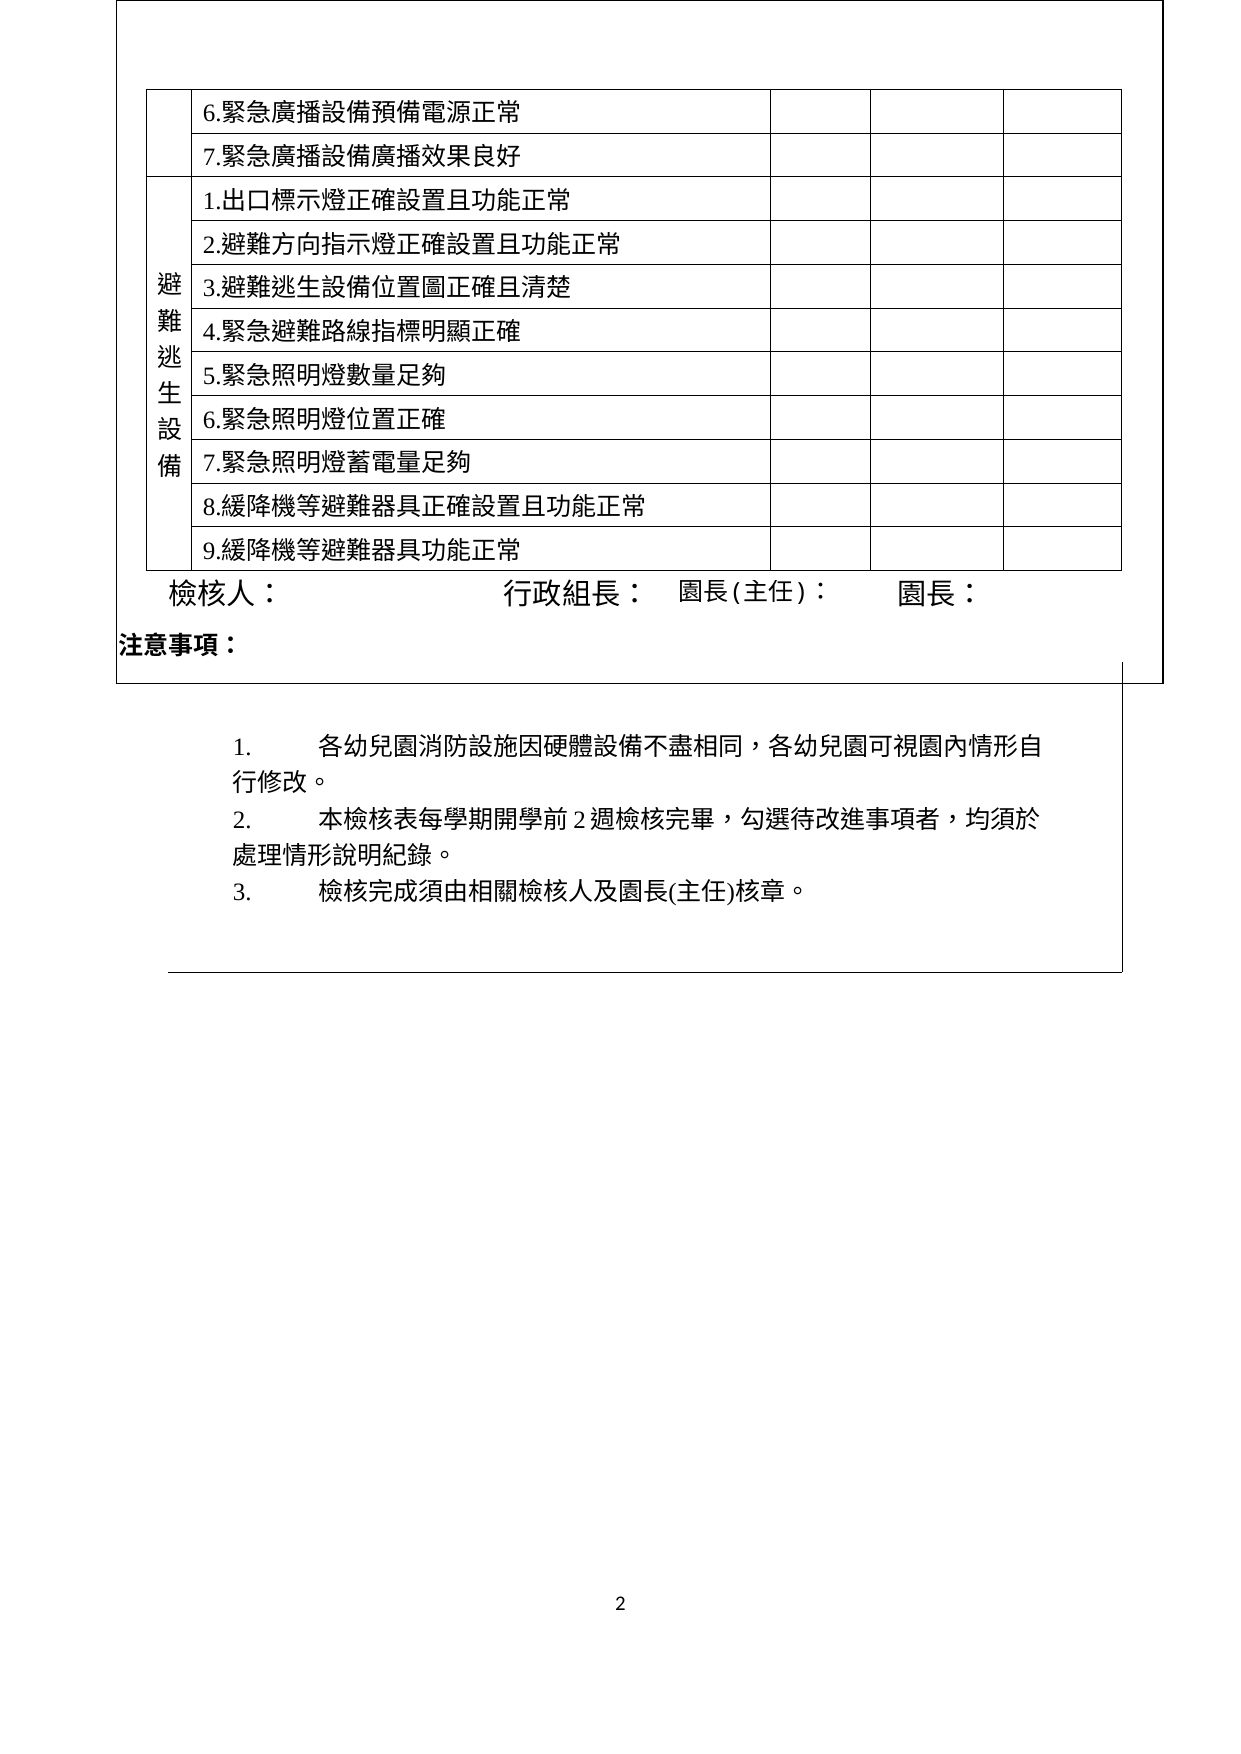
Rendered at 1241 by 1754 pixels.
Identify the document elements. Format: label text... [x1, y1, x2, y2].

table_cell [1004, 352, 1121, 395]
table_cell [1004, 309, 1121, 351]
list 本檢核表每學期開學前2週檢核完畢，勾選待改進事項者，均須於處理情形說明紀錄。 [168, 799, 1122, 872]
table_cell 7.緊急廣播設備廣播效果良好 [192, 134, 770, 176]
table_cell [771, 177, 870, 220]
table_cell [871, 90, 1003, 132]
table_cell [871, 134, 1003, 176]
table_cell [871, 177, 1003, 220]
table_cell [1004, 90, 1121, 132]
table_cell [871, 265, 1003, 307]
table_cell [771, 440, 870, 482]
table_cell 2.避難方向指示燈正確設置且功能正常 [192, 221, 770, 264]
table_cell [771, 221, 870, 264]
table_cell [771, 396, 870, 439]
table_cell [1004, 484, 1121, 526]
table_cell [871, 221, 1003, 264]
table_cell [1004, 134, 1121, 176]
table_cell [871, 484, 1003, 526]
table_cell [1004, 265, 1121, 307]
table_cell 7.緊急照明燈蓄電量足夠 [192, 440, 770, 482]
table_cell [871, 440, 1003, 482]
table_cell [1004, 221, 1121, 264]
table_cell [1004, 440, 1121, 482]
table_cell [871, 309, 1003, 351]
table_cell 8.緩降機等避難器具正確設置且功能正常 [192, 484, 770, 526]
text 注意事項： [118, 626, 1122, 662]
table_cell [771, 134, 870, 176]
table_cell [871, 396, 1003, 439]
text 園長(主任)： [678, 581, 831, 603]
table_cell [771, 90, 870, 132]
table_cell [771, 309, 870, 351]
table_cell 避難逃生設備 [147, 177, 191, 570]
table_cell 6.緊急廣播設備預備電源正常 [192, 90, 770, 132]
table_cell [1004, 177, 1121, 220]
table_cell 3.避難逃生設備位置圖正確且清楚 [192, 265, 770, 307]
table_cell [771, 484, 870, 526]
table_cell [871, 527, 1003, 570]
table_cell [1004, 396, 1121, 439]
table_cell 6.緊急照明燈位置正確 [192, 396, 770, 439]
list 各幼兒園消防設施因硬體設備不盡相同，各幼兒園可視園內情形自行修改。 [168, 684, 1122, 799]
table_cell 4.緊急避難路線指標明顯正確 [192, 309, 770, 351]
table_cell 9.緩降機等避難器具功能正常 [192, 527, 770, 570]
table_cell [771, 265, 870, 307]
text 檢核人： 行政組長： 園長： [118, 571, 1122, 613]
table_cell 5.緊急照明燈數量足夠 [192, 352, 770, 395]
table_cell [871, 352, 1003, 395]
list [168, 662, 1122, 683]
table_cell 1.出口標示燈正確設置且功能正常 [192, 177, 770, 220]
table_cell [771, 352, 870, 395]
table_cell [1004, 527, 1121, 570]
list 檢核完成須由相關檢核人及園長(主任)核章。 [168, 872, 1122, 972]
table_cell [147, 90, 191, 176]
table_cell [771, 527, 870, 570]
